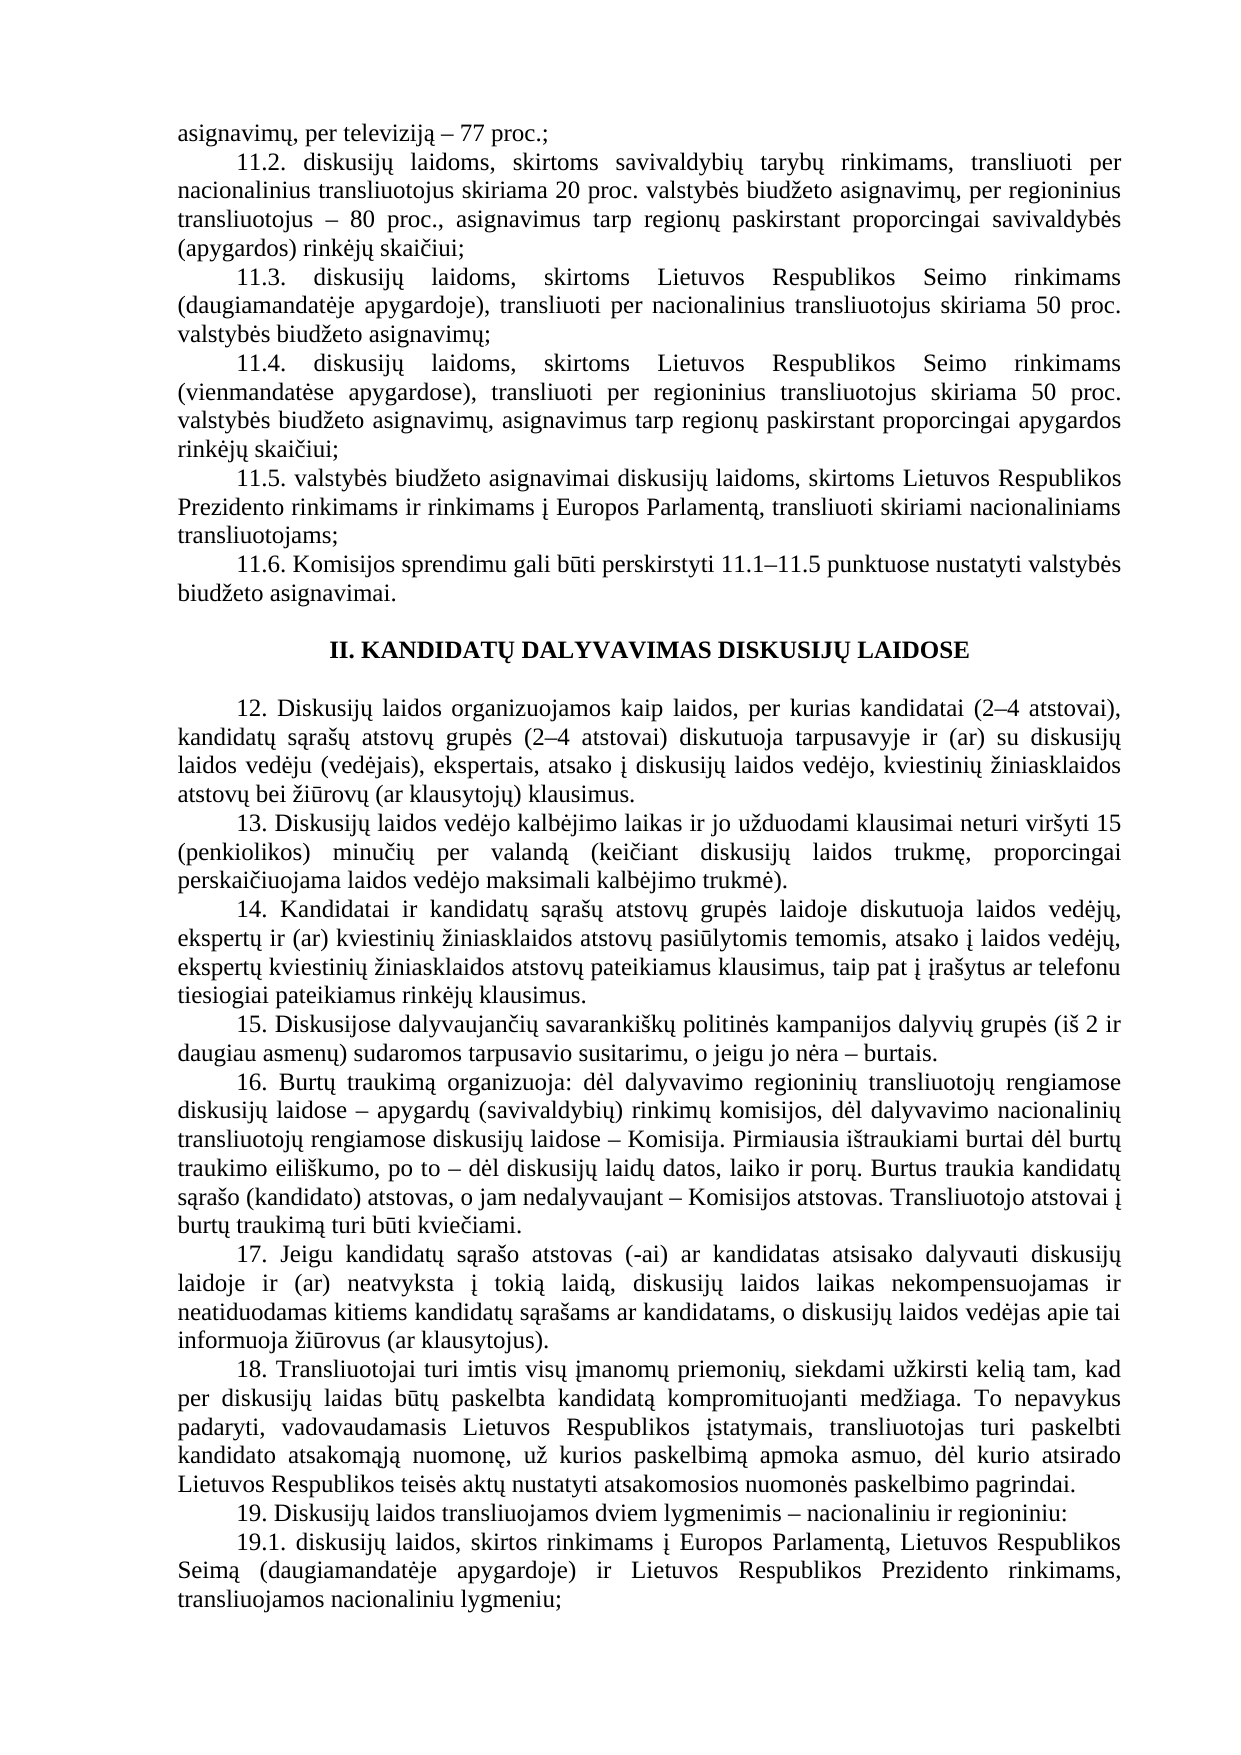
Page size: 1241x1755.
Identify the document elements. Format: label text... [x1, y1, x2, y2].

text 17. Jeigu kandidatų sąrašo atstovas (-ai) ar kandidatas atsisako dalyvauti diskusijų laidoje ir (ar) neatvyksta į tokią laidą, diskusijų laidos laikas nekompensuojamas ir neatiduodamas kitiems kandidatų sąrašams ar kandidatams, o diskusijų laidos vedėjas apie tai informuoja žiūrovus (ar klausytojus). [177, 1239, 1122, 1354]
text 19. Diskusijų laidos transliuojamos dviem lygmenimis – nacionaliniu ir regioniniu: [177, 1498, 1122, 1527]
text 19.1. diskusijų laidos, skirtos rinkimams į Europos Parlamentą, Lietuvos Respublikos Seimą (daugiamandatėje apygardoje) ir Lietuvos Respublikos Prezidento rinkimams, transliuojamos nacionaliniu lygmeniu; [177, 1527, 1122, 1613]
text 16. Burtų traukimą organizuoja: dėl dalyvavimo regioninių transliuotojų rengiamose diskusijų laidose – apygardų (savivaldybių) rinkimų komisijos, dėl dalyvavimo nacionalinių transliuotojų rengiamose diskusijų laidose – Komisija. Pirmiausia ištraukiami burtai dėl burtų traukimo eiliškumo, po to – dėl diskusijų laidų datos, laiko ir porų. Burtus traukia kandidatų sąrašo (kandidato) atstovas, o jam nedalyvaujant – Komisijos atstovas. Transliuotojo atstovai į burtų traukimą turi būti kviečiami. [177, 1067, 1122, 1239]
text 11.2. diskusijų laidoms, skirtoms savivaldybių tarybų rinkimams, transliuoti per nacionalinius transliuotojus skiriama 20 proc. valstybės biudžeto asignavimų, per regioninius transliuotojus – 80 proc., asignavimus tarp regionų paskirstant proporcingai savivaldybės (apygardos) rinkėjų skaičiui; [177, 147, 1122, 262]
text 15. Diskusijose dalyvaujančių savarankiškų politinės kampanijos dalyvių grupės (iš 2 ir daugiau asmenų) sudaromos tarpusavio susitarimu, o jeigu jo nėra – burtais. [177, 1009, 1122, 1067]
text 12. Diskusijų laidos organizuojamos kaip laidos, per kurias kandidatai (2–4 atstovai), kandidatų sąrašų atstovų grupės (2–4 atstovai) diskutuoja tarpusavyje ir (ar) su diskusijų laidos vedėju (vedėjais), ekspertais, atsako į diskusijų laidos vedėjo, kviestinių žiniasklaidos atstovų bei žiūrovų (ar klausytojų) klausimus. [177, 693, 1122, 808]
text 11.6. Komisijos sprendimu gali būti perskirstyti 11.1–11.5 punktuose nustatyti valstybės biudžeto asignavimai. [177, 549, 1122, 607]
text 11.4. diskusijų laidoms, skirtoms Lietuvos Respublikos Seimo rinkimams (vienmandatėse apygardose), transliuoti per regioninius transliuotojus skiriama 50 proc. valstybės biudžeto asignavimų, asignavimus tarp regionų paskirstant proporcingai apygardos rinkėjų skaičiui; [177, 348, 1122, 463]
text 13. Diskusijų laidos vedėjo kalbėjimo laikas ir jo užduodami klausimai neturi viršyti 15 (penkiolikos) minučių per valandą (keičiant diskusijų laidos trukmę, proporcingai perskaičiuojama laidos vedėjo maksimali kalbėjimo trukmė). [177, 808, 1122, 894]
text 11.3. diskusijų laidoms, skirtoms Lietuvos Respublikos Seimo rinkimams (daugiamandatėje apygardoje), transliuoti per nacionalinius transliuotojus skiriama 50 proc. valstybės biudžeto asignavimų; [177, 262, 1122, 348]
text 11.5. valstybės biudžeto asignavimai diskusijų laidoms, skirtoms Lietuvos Respublikos Prezidento rinkimams ir rinkimams į Europos Parlamentą, transliuoti skiriami nacionaliniams transliuotojams; [177, 463, 1122, 549]
text 18. Transliuotojai turi imtis visų įmanomų priemonių, siekdami užkirsti kelią tam, kad per diskusijų laidas būtų paskelbta kandidatą kompromituojanti medžiaga. To nepavykus padaryti, vadovaudamasis Lietuvos Respublikos įstatymais, transliuotojas turi paskelbti kandidato atsakomąją nuomonę, už kurios paskelbimą apmoka asmuo, dėl kurio atsirado Lietuvos Respublikos teisės aktų nustatyti atsakomosios nuomonės paskelbimo pagrindai. [177, 1354, 1122, 1498]
text II. Kandidatų dalyvavimas diskusijų laidose [177, 636, 1122, 664]
text 14. Kandidatai ir kandidatų sąrašų atstovų grupės laidoje diskutuoja laidos vedėjų, ekspertų ir (ar) kviestinių žiniasklaidos atstovų pasiūlytomis temomis, atsako į laidos vedėjų, ekspertų kviestinių žiniasklaidos atstovų pateikiamus klausimus, taip pat į įrašytus ar telefonu tiesiogiai pateikiamus rinkėjų klausimus. [177, 894, 1122, 1009]
text asignavimų, per televiziją – 77 proc.; [177, 118, 1122, 147]
